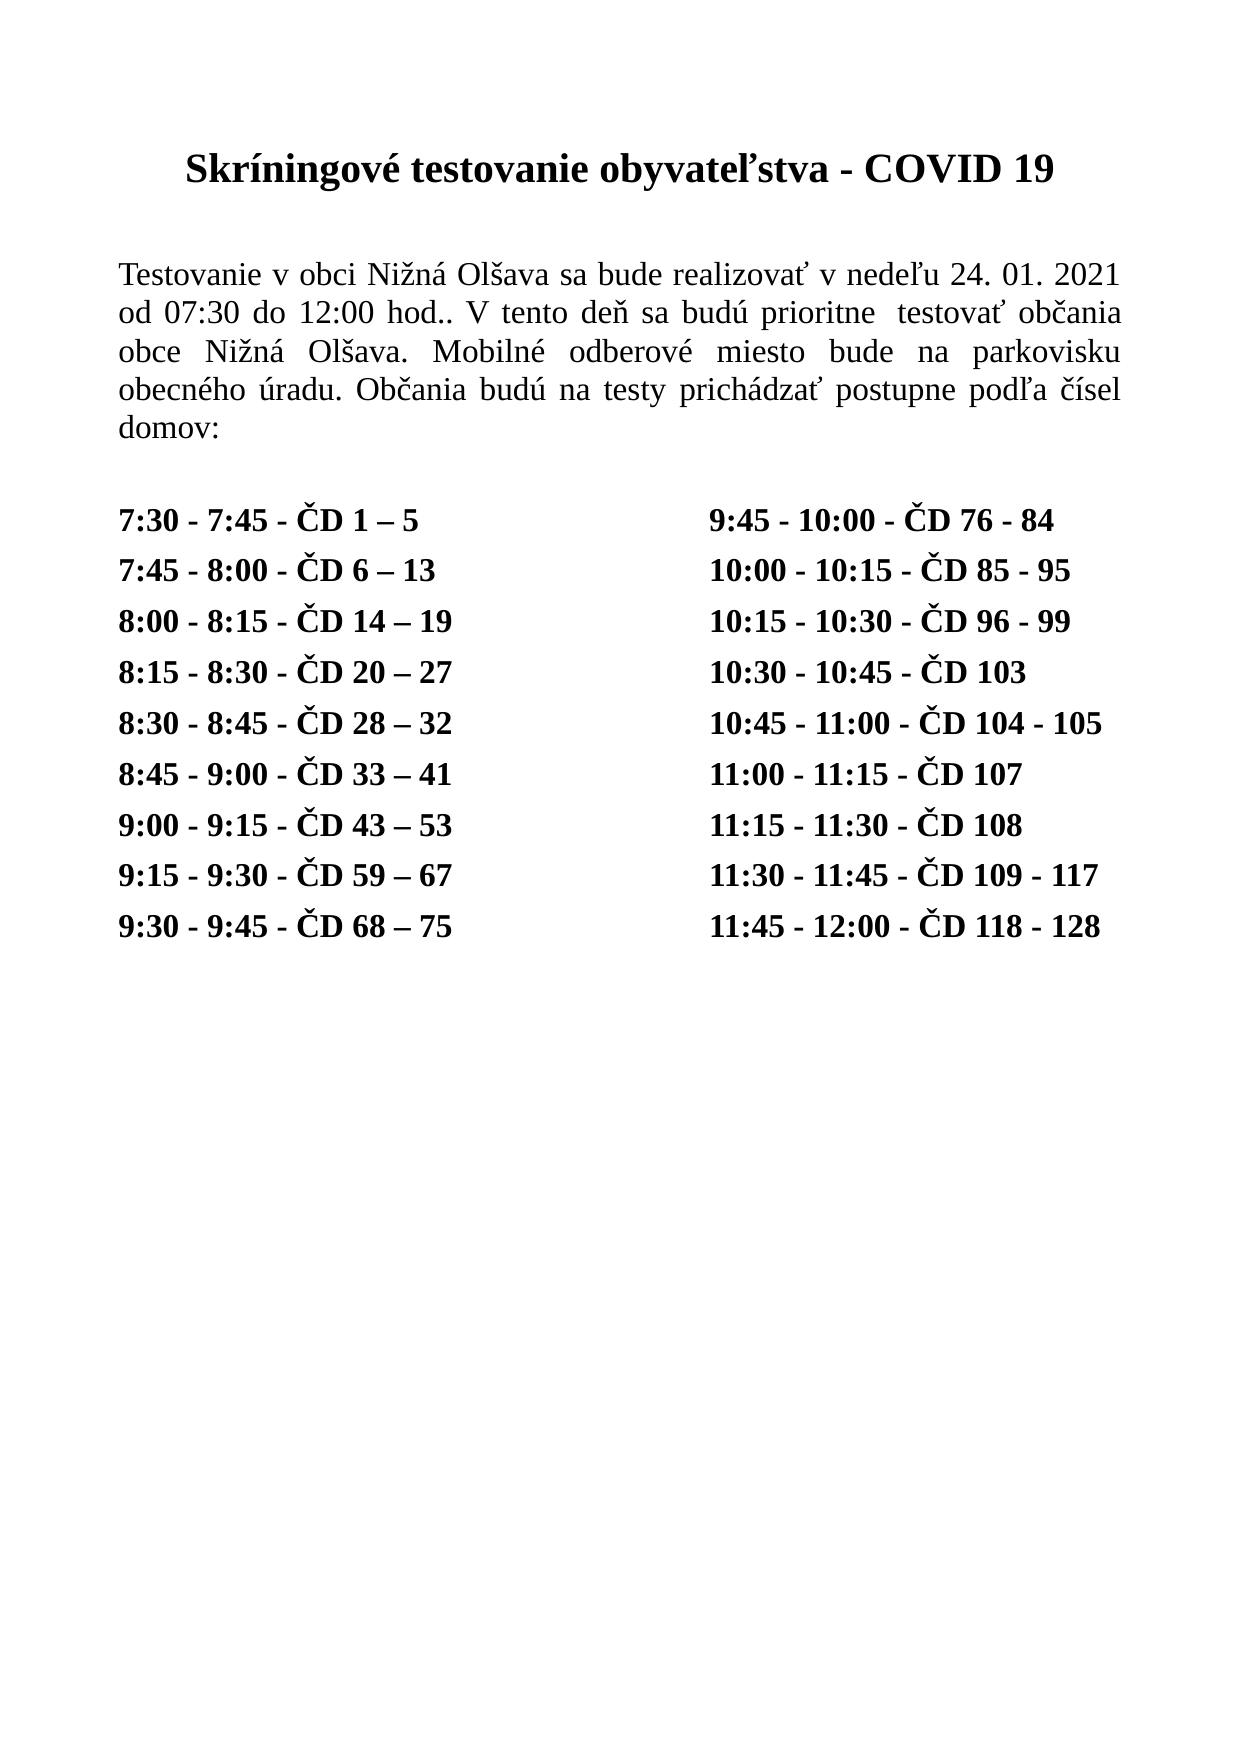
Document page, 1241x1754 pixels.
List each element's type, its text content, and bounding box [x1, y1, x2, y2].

text 8:30 - 8:45 - ČD 28 – 32 10:45 - 11:00 - ČD 104 - 105 [118, 703, 1122, 741]
text 9:30 - 9:45 - ČD 68 – 75 11:45 - 12:00 - ČD 118 - 128 [118, 906, 1122, 945]
text 9:00 - 9:15 - ČD 43 – 53 11:15 - 11:30 - ČD 108 [118, 805, 1122, 843]
text 8:15 - 8:30 - ČD 20 – 27 10:30 - 10:45 - ČD 103 [118, 652, 1122, 691]
text 7:30 - 7:45 - ČD 1 – 5 9:45 - 10:00 - ČD 76 - 84 [118, 500, 1122, 538]
text 9:15 - 9:30 - ČD 59 – 67 11:30 - 11:45 - ČD 109 - 117 [118, 856, 1122, 894]
text Testovanie v obci Nižná Olšava sa bude realizovať v nedeľu 24. 01. 2021 od 07:30 do 12:00 hod.. V tento deň sa budú prioritne testovať občania obce Nižná Olšava. Mobilné odberové miesto bude na parkovisku obecného úradu. Občania budú na testy prichádzať postupne podľa čísel domov: [118, 254, 1122, 446]
text 7:45 - 8:00 - ČD 6 – 13 10:00 - 10:15 - ČD 85 - 95 [118, 551, 1122, 589]
text 8:45 - 9:00 - ČD 33 – 41 11:00 - 11:15 - ČD 107 [118, 754, 1122, 792]
subtitle Skríningové testovanie obyvateľstva - COVID 19 [118, 143, 1122, 191]
text 8:00 - 8:15 - ČD 14 – 19 10:15 - 10:30 - ČD 96 - 99 [118, 601, 1122, 640]
